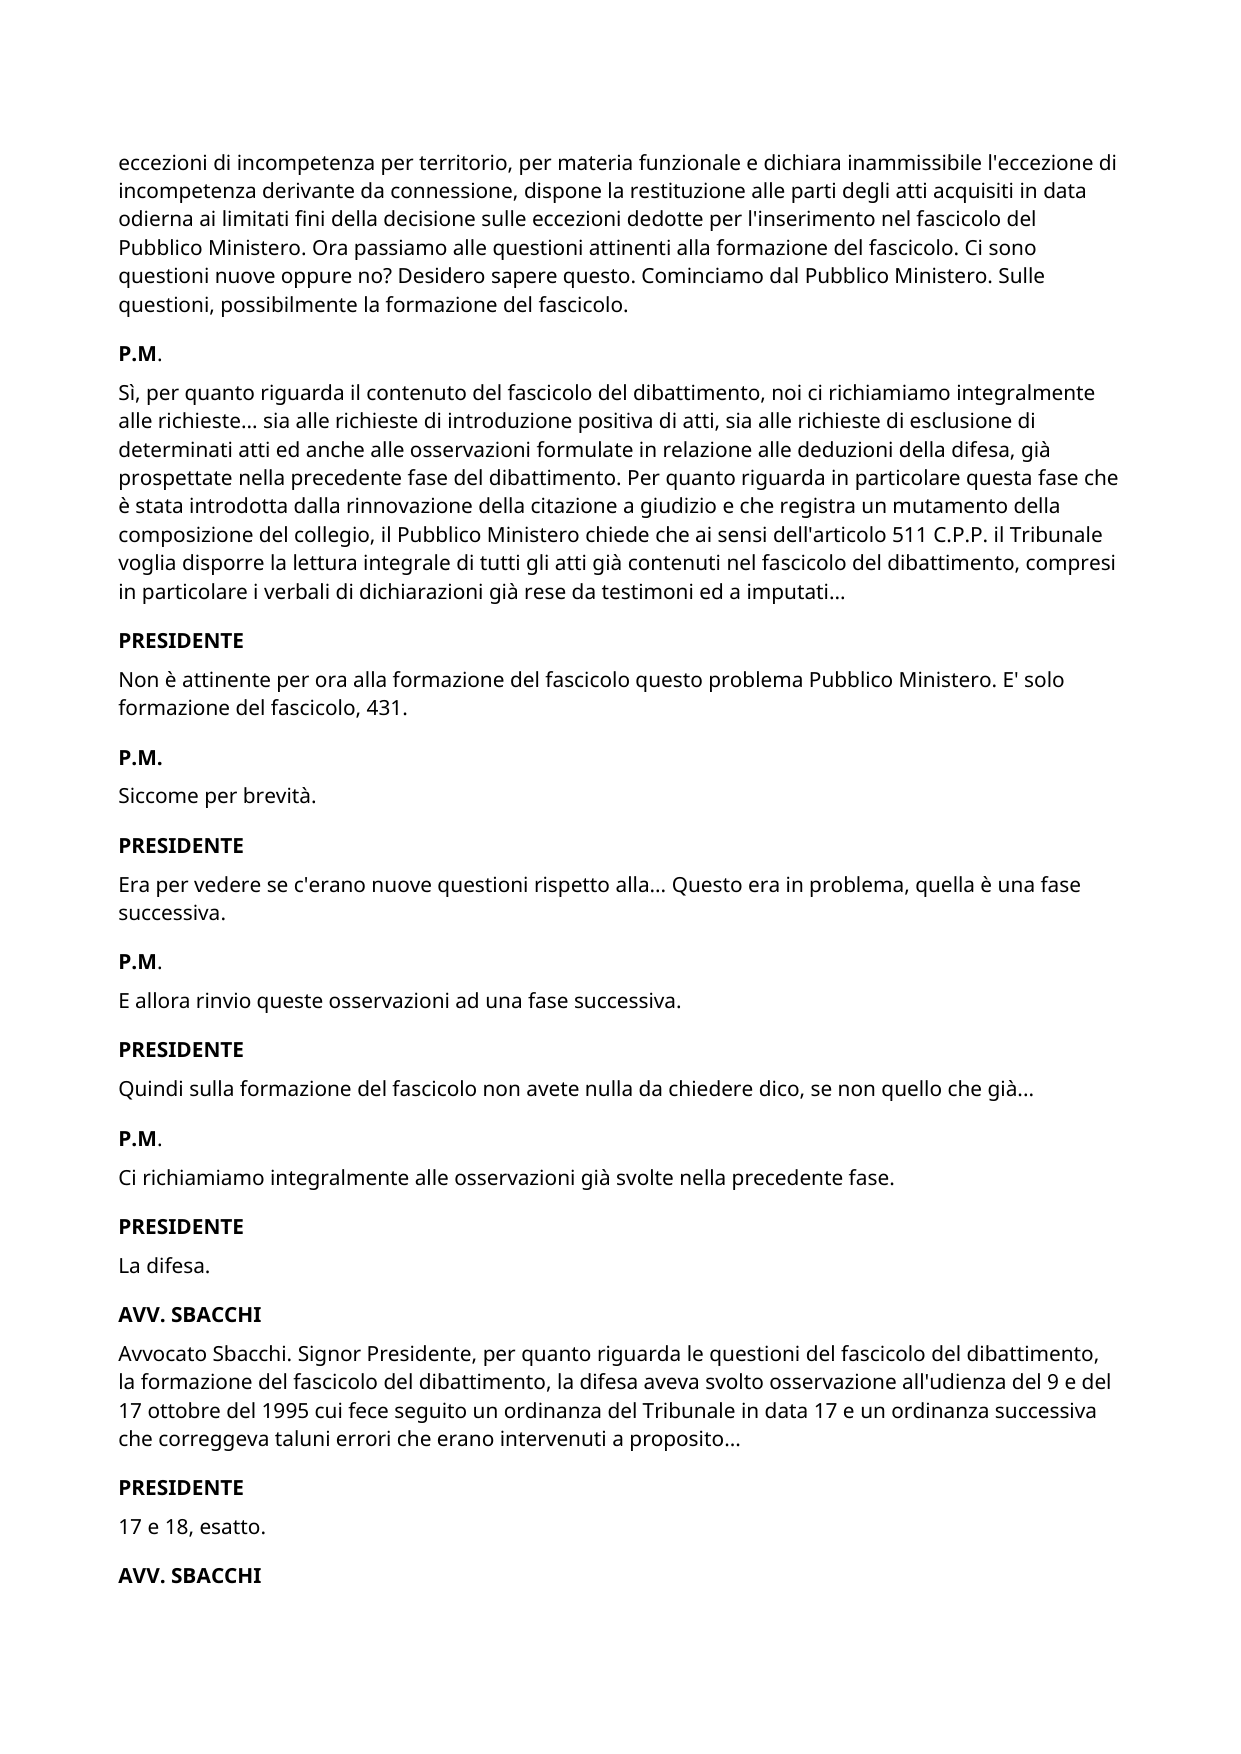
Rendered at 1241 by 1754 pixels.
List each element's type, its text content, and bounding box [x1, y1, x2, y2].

text PRESIDENTE [118, 626, 1122, 655]
text AVV. SBACCHI [118, 1562, 1122, 1590]
text P.M. [118, 1124, 1122, 1152]
text 17 e 18, esatto. [118, 1512, 1122, 1541]
text PRESIDENTE [118, 1212, 1122, 1240]
text Avvocato Sbacchi. Signor Presidente, per quanto riguarda le questioni del fascicolo del dibattimento, la formazione del fascicolo del dibattimento, la difesa aveva svolto osservazione all'udienza del 9 e del 17 ottobre del 1995 cui fece seguito un ordinanza del Tribunale in data 17 e un ordinanza successiva che correggeva taluni errori che erano intervenuti a proposito... [118, 1339, 1122, 1453]
text Quindi sulla formazione del fascicolo non avete nulla da chiedere dico, se non quello che già... [118, 1074, 1122, 1103]
text PRESIDENTE [118, 1473, 1122, 1502]
text PRESIDENTE [118, 1036, 1122, 1064]
text PRESIDENTE [118, 831, 1122, 859]
text La difesa. [118, 1251, 1122, 1279]
text P.M. [118, 339, 1122, 367]
text Ci richiamiamo integralmente alle osservazioni già svolte nella precedente fase. [118, 1163, 1122, 1191]
text Sì, per quanto riguarda il contenuto del fascicolo del dibattimento, noi ci richiamiamo integralmente alle richieste... sia alle richieste di introduzione positiva di atti, sia alle richieste di esclusione di determinati atti ed anche alle osservazioni formulate in relazione alle deduzioni della difesa, già prospettate nella precedente fase del dibattimento. Per quanto riguarda in particolare questa fase che è stata introdotta dalla rinnovazione della citazione a giudizio e che registra un mutamento della composizione del collegio, il Pubblico Ministero chiede che ai sensi dell'articolo 511 C.P.P. il Tribunale voglia disporre la lettura integrale di tutti gli atti già contenuti nel fascicolo del dibattimento, compresi in particolare i verbali di dichiarazioni già rese da testimoni ed a imputati... [118, 378, 1122, 605]
text P.M. [118, 947, 1122, 976]
text AVV. SBACCHI [118, 1300, 1122, 1328]
text eccezioni di incompetenza per territorio, per materia funzionale e dichiara inammissibile l'eccezione di incompetenza derivante da connessione, dispone la restituzione alle parti degli atti acquisiti in data odierna ai limitati fini della decisione sulle eccezioni dedotte per l'inserimento nel fascicolo del Pubblico Ministero. Ora passiamo alle questioni attinenti alla formazione del fascicolo. Ci sono questioni nuove oppure no? Desidero sapere questo. Cominciamo dal Pubblico Ministero. Sulle questioni, possibilmente la formazione del fascicolo. [118, 148, 1122, 318]
text Siccome per brevità. [118, 782, 1122, 810]
text Non è attinente per ora alla formazione del fascicolo questo problema Pubblico Ministero. E' solo formazione del fascicolo, 431. [118, 665, 1122, 722]
text Era per vedere se c'erano nuove questioni rispetto alla... Questo era in problema, quella è una fase successiva. [118, 870, 1122, 927]
text P.M. [118, 743, 1122, 771]
text E allora rinvio queste osservazioni ad una fase successiva. [118, 986, 1122, 1015]
